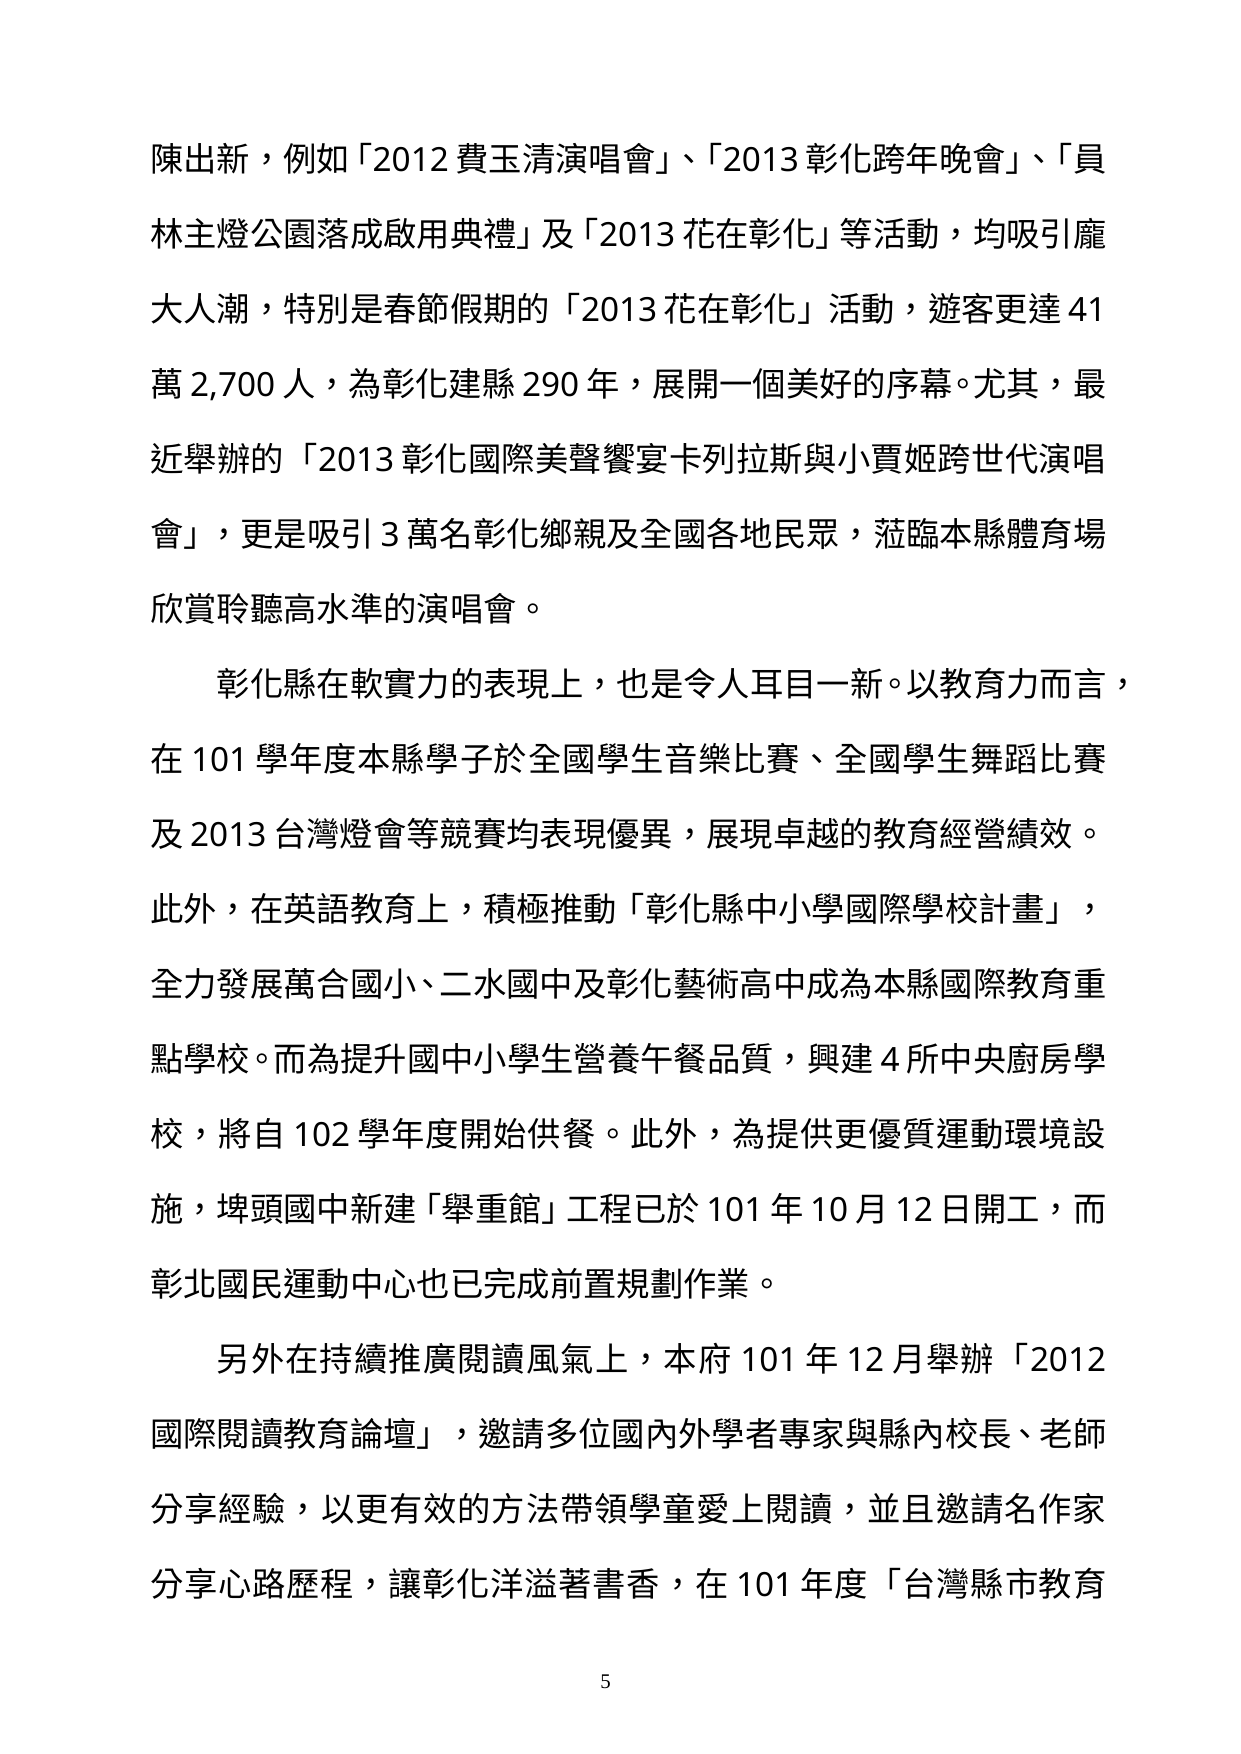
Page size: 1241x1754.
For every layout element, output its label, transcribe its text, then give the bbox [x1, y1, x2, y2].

text 彰化縣在軟實力的表現上，也是令人耳目一新。以教育力而言，在101學年度本縣學子於全國學生音樂比賽、全國學生舞蹈比賽及2013台灣燈會等競賽均表現優異，展現卓越的教育經營績效。此外，在英語教育上，積極推動「彰化縣中小學國際學校計畫」，全力發展萬合國小、二水國中及彰化藝術高中成為本縣國際教育重點學校。而為提升國中小學生營養午餐品質，興建4所中央廚房學校，將自102學年度開始供餐。此外，為提供更優質運動環境設施，埤頭國中新建「舉重館」工程已於101年10月12日開工，而彰北國民運動中心也已完成前置規劃作業。 [150, 645, 1106, 1320]
text 陳出新，例如「2012費玉清演唱會」、「2013彰化跨年晚會」、「員林主燈公園落成啟用典禮」及「2013花在彰化」等活動，均吸引龐大人潮，特別是春節假期的「2013花在彰化」活動，遊客更達41萬2,700人，為彰化建縣290年，展開一個美好的序幕。尤其，最近舉辦的「2013彰化國際美聲饗宴卡列拉斯與小賈姬跨世代演唱會」，更是吸引3萬名彰化鄉親及全國各地民眾，蒞臨本縣體育場欣賞聆聽高水準的演唱會。 [150, 120, 1106, 645]
text 另外在持續推廣閱讀風氣上，本府101年12月舉辦「2012國際閱讀教育論壇」，邀請多位國內外學者專家與縣內校長、老師分享經驗，以更有效的方法帶領學童愛上閱讀，並且邀請名作家分享心路歷程，讓彰化洋溢著書香，在101年度「台灣縣市教育 [150, 1320, 1106, 1620]
